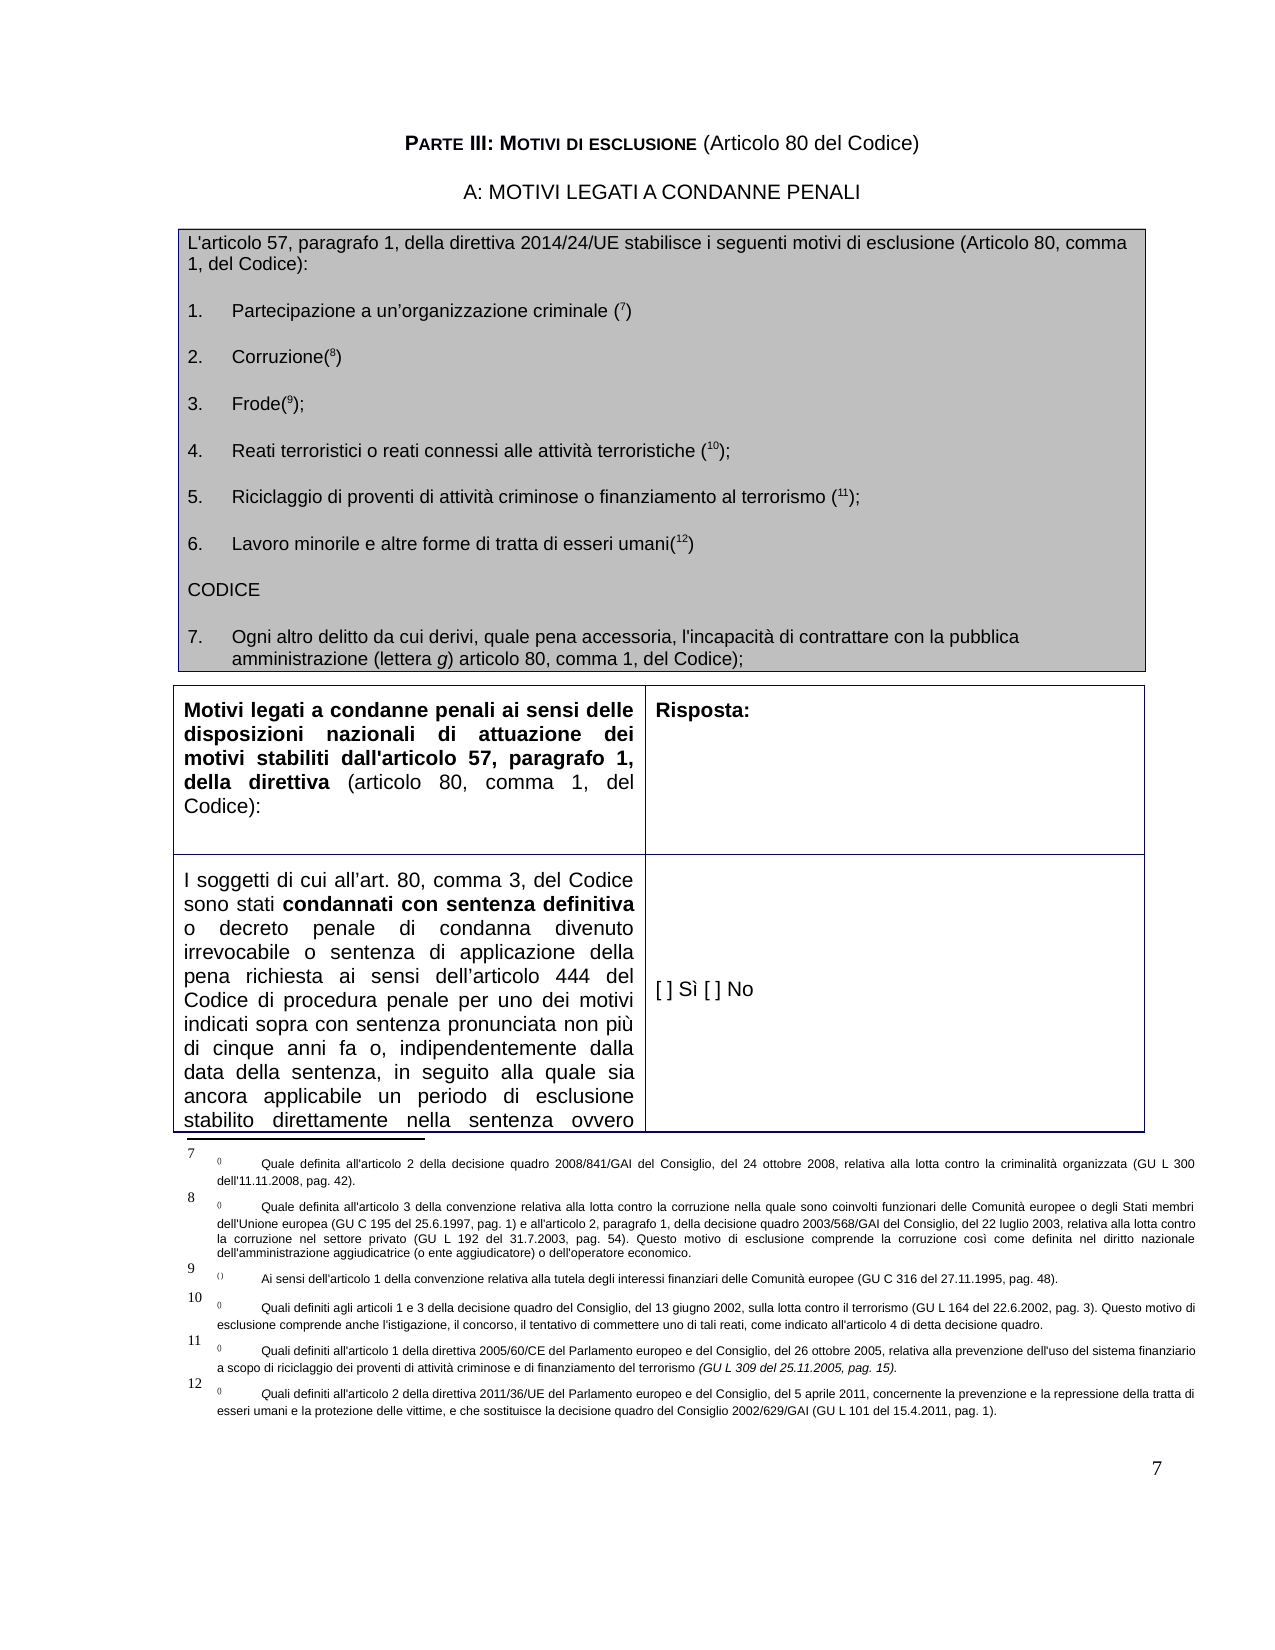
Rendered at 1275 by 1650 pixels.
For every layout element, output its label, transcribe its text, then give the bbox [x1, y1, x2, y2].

list () Quali definiti all'articolo 1 della direttiva 2005/60/CE del Parlamento europeo e del Consiglio, del 26 ottobre 2005, relativa alla prevenzione dell'uso del sistema finanziario a scopo di riciclaggio dei proventi di attività criminose e di finanziamento del terrorismo (GU L 309 del 25.11.2005, pag. 15). [187, 1332, 1197, 1375]
table_header Risposta: [646, 686, 1144, 854]
title Parte III: Motivi di esclusione (Articolo 80 del Codice) [187, 131, 1137, 154]
list ( ) Ai sensi dell'articolo 1 della convenzione relativa alla tutela degli interessi finanziari delle Comunità europee (GU C 316 del 27.11.1995, pag. 48). [187, 1260, 1197, 1289]
title A: Motivi legati a condanne penali [187, 179, 1137, 203]
table_header Motivi legati a condanne penali ai sensi delle disposizioni nazionali di attuazione dei motivi stabiliti dall'articolo 57, paragrafo 1, della direttiva (articolo 80, comma 1, del Codice): [174, 686, 645, 854]
list () Quali definiti all'articolo 2 della direttiva 2011/36/UE del Parlamento europeo e del Consiglio, del 5 aprile 2011, concernente la prevenzione e la repressione della tratta di esseri umani e la protezione delle vittime, e che sostituisce la decisione quadro del Consiglio 2002/629/GAI (GU L 101 del 15.4.2011, pag. 1). [187, 1375, 1197, 1418]
list () Quale definita all'articolo 2 della decisione quadro 2008/841/GAI del Consiglio, del 24 ottobre 2008, relativa alla lotta contro la criminalità organizzata (GU L 300 dell'11.11.2008, pag. 42). [187, 1145, 1197, 1188]
list Corruzione() [179, 343, 1145, 368]
list Lavoro minorile e altre forme di tratta di esseri umani() [179, 529, 1145, 554]
list Riciclaggio di proventi di attività criminose o finanziamento al terrorismo (); [179, 483, 1145, 508]
list Reati terroristici o reati connessi alle attività terroristiche (); [179, 436, 1145, 461]
table_cell [ ] Sì [ ] No [646, 855, 1144, 1131]
list Ogni altro delitto da cui derivi, quale pena accessoria, l'incapacità di contrattare con la pubblica amministrazione (lettera g) articolo 80, comma 1, del Codice); [179, 623, 1145, 671]
list () Quali definiti agli articoli 1 e 3 della decisione quadro del Consiglio, del 13 giugno 2002, sulla lotta contro il terrorismo (GU L 164 del 22.6.2002, pag. 3). Questo motivo di esclusione comprende anche l'istigazione, il concorso, il tentativo di commettere uno di tali reati, come indicato all'articolo 4 di detta decisione quadro. [187, 1289, 1197, 1332]
table_cell I soggetti di cui all’art. 80, comma 3, del Codice sono stati condannati con sentenza definitiva o decreto penale di condanna divenuto irrevocabile o sentenza di applicazione della pena richiesta ai sensi dell’articolo 444 del Codice di procedura penale per uno dei motivi indicati sopra con sentenza pronunciata non più di cinque anni fa o, indipendentemente dalla data della sentenza, in seguito alla quale sia ancora applicabile un periodo di esclusione stabilito direttamente nella sentenza ovvero [174, 855, 645, 1131]
list Frode(); [179, 390, 1145, 414]
list Partecipazione a un’organizzazione criminale () [179, 297, 1145, 321]
text L'articolo 57, paragrafo 1, della direttiva 2014/24/UE stabilisce i seguenti motivi di esclusione (Articolo 80, comma 1, del Codice): [179, 230, 1145, 275]
text CODICE [179, 576, 1145, 601]
list () Quale definita all'articolo 3 della convenzione relativa alla lotta contro la corruzione nella quale sono coinvolti funzionari delle Comunità europee o degli Stati membri dell'Unione europea (GU C 195 del 25.6.1997, pag. 1) e all'articolo 2, paragrafo 1, della decisione quadro 2003/568/GAI del Consiglio, del 22 luglio 2003, relativa alla lotta contro la corruzione nel settore privato (GU L 192 del 31.7.2003, pag. 54). Questo motivo di esclusione comprende la corruzione così come definita nel diritto nazionale dell'amministrazione aggiudicatrice (o ente aggiudicatore) o dell'operatore economico. [187, 1188, 1197, 1260]
